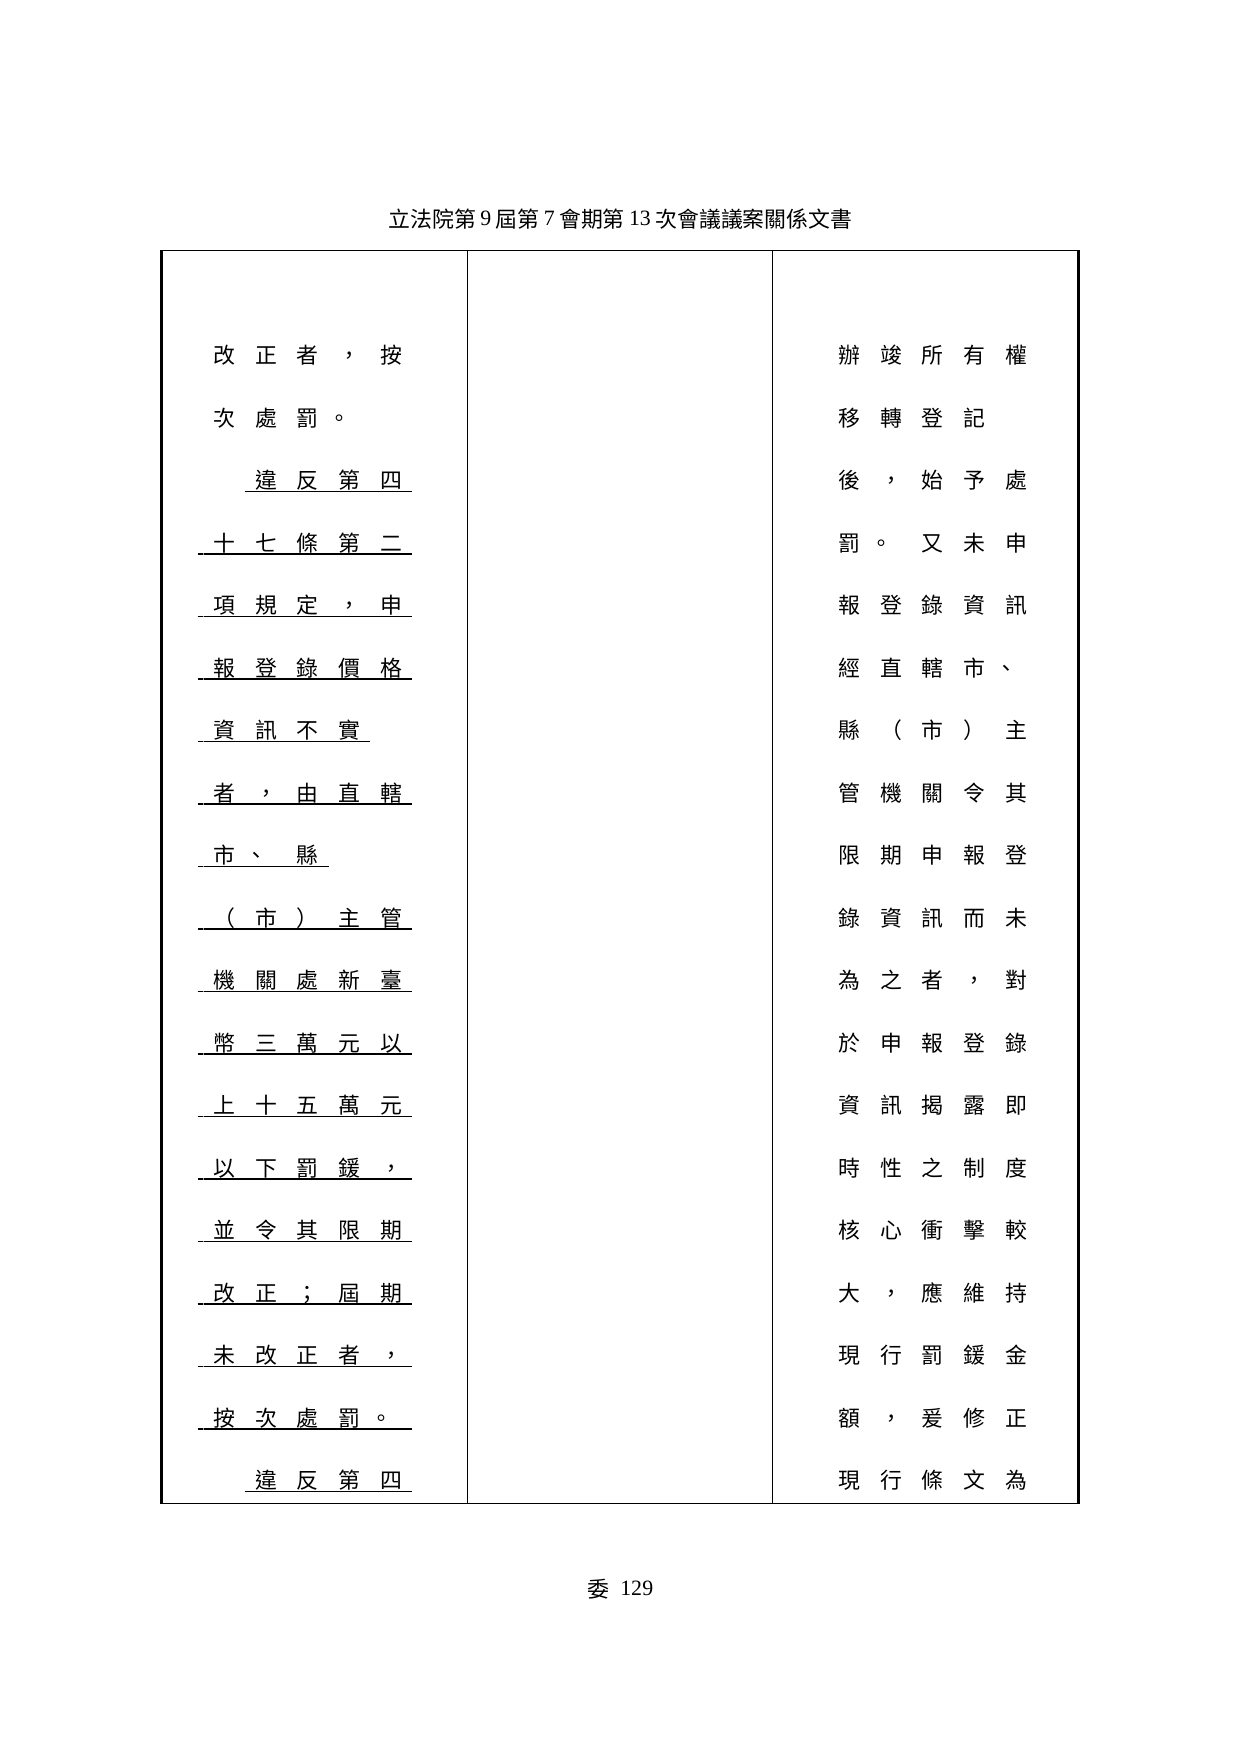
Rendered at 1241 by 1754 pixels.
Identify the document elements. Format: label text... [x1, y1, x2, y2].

table_cell 改正者，按次處罰。 違反第四十七條第二項規定，申報登錄價格資訊不實者，由直轄市、縣（市）主管機關處新臺幣三萬元以上十五萬元以下罰鍰，並令其限期改正；屆期未改正者，按次處罰。 違反第四 [163, 251, 467, 1503]
table_cell 辦竣所有權移轉登記後，始予處罰。又未申報登錄資訊經直轄市、縣（市）主管機關令其限期申報登錄資訊而未為之者，對於申報登錄資訊揭露即時性之制度核心衝擊較大，應維持現行罰鍰金額，爰修正現行條文為 [773, 251, 1077, 1503]
table_cell [468, 251, 772, 1503]
